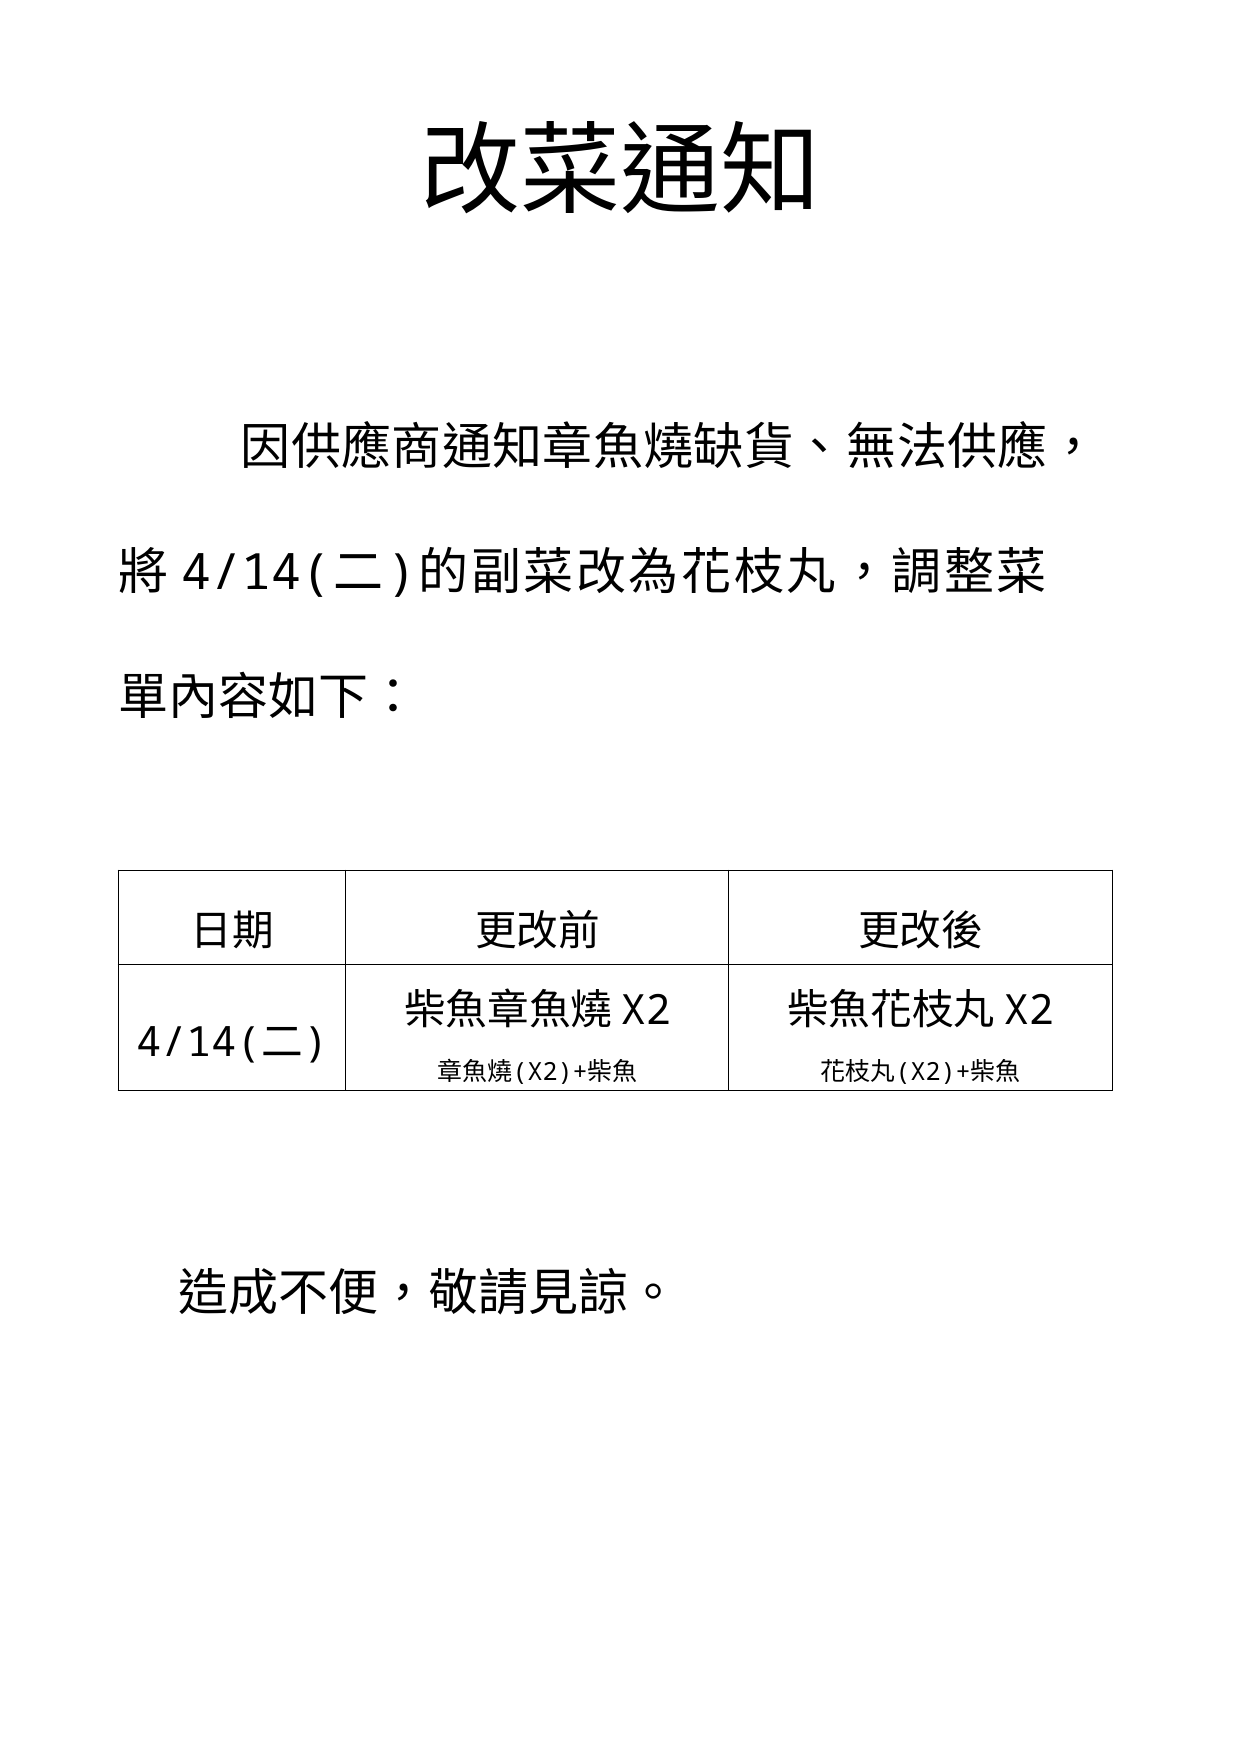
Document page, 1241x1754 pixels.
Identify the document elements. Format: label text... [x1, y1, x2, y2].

table_header 更改前 [346, 871, 728, 964]
text 造成不便，敬請見諒。 [118, 1216, 1122, 1341]
table_header 更改後 [729, 871, 1112, 964]
text 改菜通知 [118, 57, 1122, 244]
text 因供應商通知章魚燒缺貨、無法供應，將4/14(二)的副菜改為花枝丸，調整菜單內容如下： [118, 369, 1048, 744]
table_cell 4/14(二) [119, 965, 345, 1090]
table_cell 柴魚花枝丸X2 花枝丸(X2)+柴魚 [729, 965, 1112, 1090]
table_header 日期 [119, 871, 345, 964]
table_cell 柴魚章魚燒X2 章魚燒(X2)+柴魚 [346, 965, 728, 1090]
